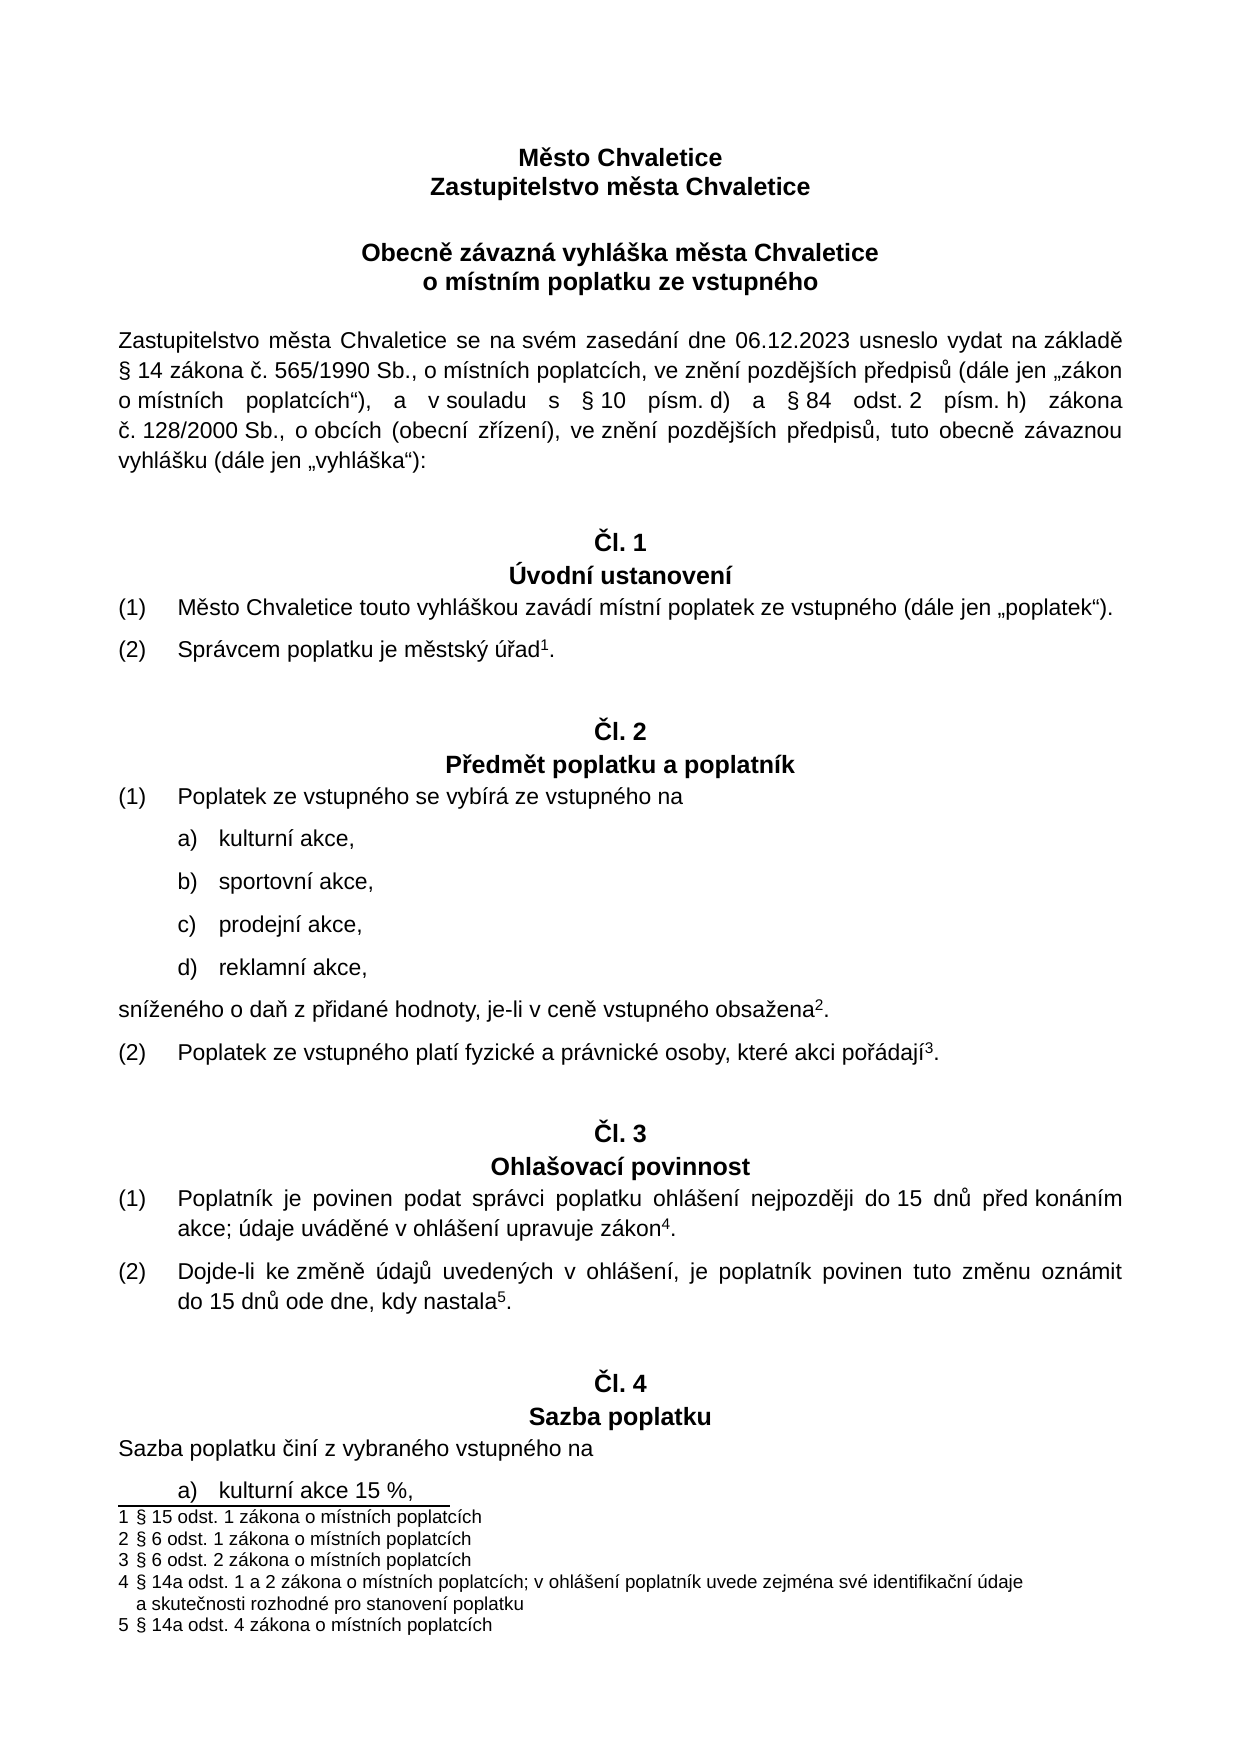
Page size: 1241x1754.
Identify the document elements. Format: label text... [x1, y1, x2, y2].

list Dojde-li ke změně údajů uvedených v ohlášení, je poplatník povinen tuto změnu oznámit do 15 dnů ode dne, kdy nastala. [118, 1258, 1122, 1315]
list kulturní akce, [177, 825, 1122, 852]
list Poplatek ze vstupného se vybírá ze vstupného na [118, 783, 1122, 809]
list prodejní akce, [177, 911, 1122, 937]
list Poplatek ze vstupného platí fyzické a právnické osoby, které akci pořádají. [118, 1039, 1122, 1065]
list § 15 odst. 1 zákona o místních poplatcích [118, 1506, 1122, 1528]
subtitle Čl. 2 Předmět poplatku a poplatník [118, 717, 1122, 778]
text Město Chvaletice Zastupitelstvo města Chvaletice [118, 143, 1122, 201]
list § 6 odst. 2 zákona o místních poplatcích [118, 1549, 1122, 1571]
text Zastupitelstvo města Chvaletice se na svém zasedání dne 06.12.2023 usneslo vydat na základě § 14 zákona č. 565/1990 Sb., o místních poplatcích, ve znění pozdějších předpisů (dále jen „zákon o místních poplatcích“), a v souladu s § 10 písm. d) a § 84 odst. 2 písm. h) zákona č. 128/2000 Sb., o obcích (obecní zřízení), ve znění pozdějších předpisů, tuto obecně závaznou vyhlášku (dále jen „vyhláška“): [118, 327, 1122, 474]
text Sazba poplatku činí z vybraného vstupného na [118, 1434, 1122, 1461]
list kulturní akce 15 %, [177, 1477, 1122, 1504]
list § 14a odst. 4 zákona o místních poplatcích [118, 1614, 1122, 1635]
subtitle Čl. 4 Sazba poplatku [118, 1368, 1122, 1430]
subtitle Čl. 3 Ohlašovací povinnost [118, 1119, 1122, 1181]
list § 14a odst. 1 a 2 zákona o místních poplatcích; v ohlášení poplatník uvede zejména své identifikační údaje a skutečnosti rozhodné pro stanovení poplatku [118, 1571, 1122, 1614]
subtitle Obecně závazná vyhláška města Chvaletice o místním poplatku ze vstupného [118, 238, 1122, 295]
text sníženého o daň z přidané hodnoty, je-li v ceně vstupného obsažena. [118, 996, 1122, 1023]
list Poplatník je povinen podat správci poplatku ohlášení nejpozději do 15 dnů před konáním akce; údaje uváděné v ohlášení upravuje zákon. [118, 1185, 1122, 1242]
list sportovní akce, [177, 868, 1122, 894]
list reklamní akce, [177, 953, 1122, 980]
text § 6 odst. 1 zákona o místních poplatcích [118, 1528, 1122, 1549]
subtitle Čl. 1 Úvodní ustanovení [118, 528, 1122, 589]
list Město Chvaletice touto vyhláškou zavádí místní poplatek ze vstupného (dále jen „poplatek“). [118, 594, 1122, 620]
list Správcem poplatku je městský úřad. [118, 636, 1122, 663]
